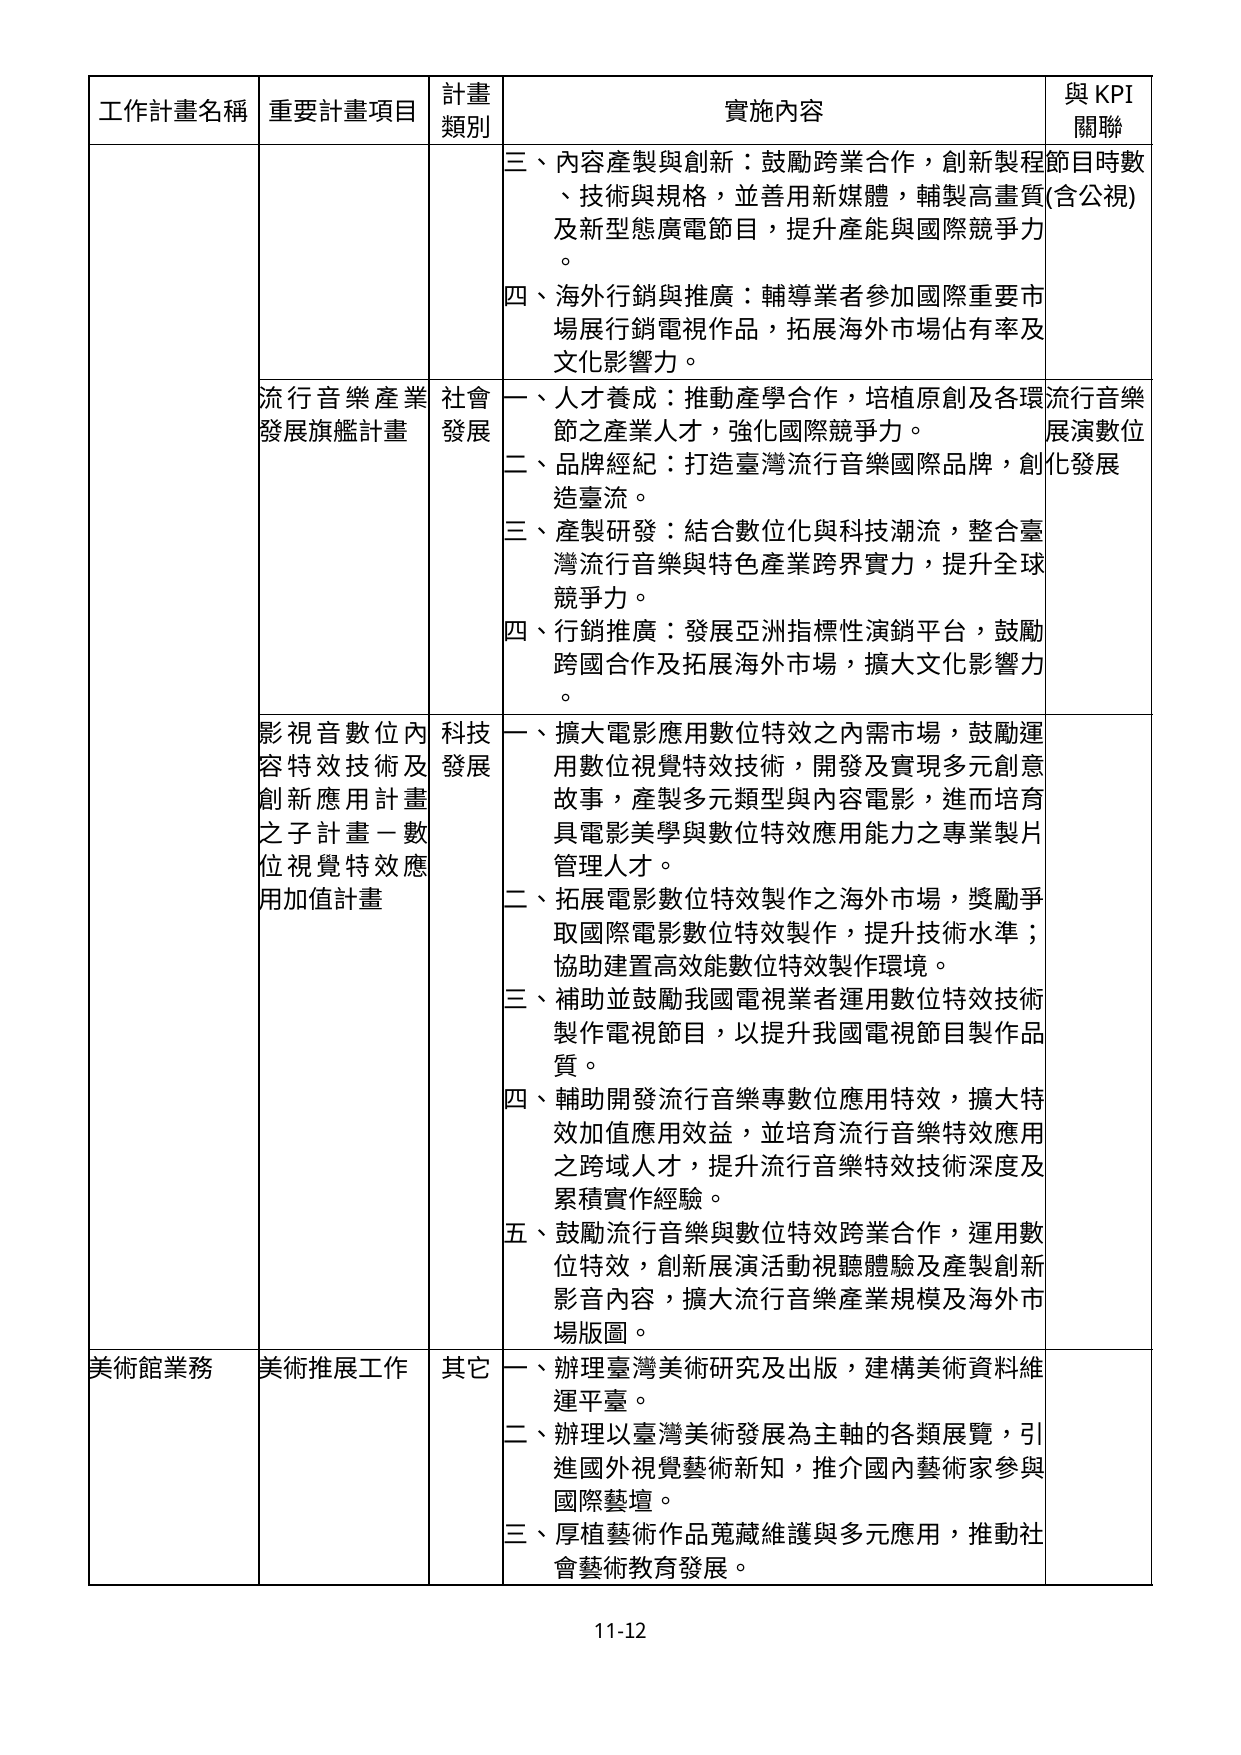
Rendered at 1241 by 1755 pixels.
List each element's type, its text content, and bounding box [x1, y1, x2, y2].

table_cell 美術推展工作 [260, 1350, 428, 1584]
table_cell [430, 145, 502, 378]
table_cell 三、內容產製與創新：鼓勵跨業合作，創新製程、技術與規格，並善用新媒體，輔製高畫質及新型態廣電節目，提升產能與國際競爭力。 四、海外行銷與推廣：輔導業者參加國際重要市場展行銷電視作品，拓展海外市場佔有率及文化影響力。 [504, 145, 1045, 378]
table_cell 美術館業務 [90, 1350, 258, 1584]
table_cell 一、人才養成：推動產學合作，培植原創及各環節之產業人才，強化國際競爭力。 二、品牌經紀：打造臺灣流行音樂國際品牌，創造臺流。 三、產製研發：結合數位化與科技潮流，整合臺灣流行音樂與特色產業跨界實力，提升全球競爭力。 四、行銷推廣：發展亞洲指標性演銷平台，鼓勵跨國合作及拓展海外市場，擴大文化影響力。 [504, 380, 1045, 714]
table_cell [260, 145, 428, 378]
table_header 與KPI 關聯 [1046, 77, 1151, 143]
table_cell 科技發展 [430, 715, 502, 1349]
table_cell 其它 [430, 1350, 502, 1584]
table_cell 一、擴大電影應用數位特效之內需市場，鼓勵運用數位視覺特效技術，開發及實現多元創意故事，產製多元類型與內容電影，進而培育具電影美學與數位特效應用能力之專業製片管理人才。 二、拓展電影數位特效製作之海外市場，獎勵爭取國際電影數位特效製作，提升技術水準；協助建置高效能數位特效製作環境。 三、補助並鼓勵我國電視業者運用數位特效技術製作電視節目，以提升我國電視節目製作品質。 四、輔助開發流行音樂專數位應用特效，擴大特效加值應用效益，並培育流行音樂特效應用之跨域人才，提升流行音樂特效技術深度及累積實作經驗。 五、鼓勵流行音樂與數位特效跨業合作，運用數位特效，創新展演活動視聽體驗及產製創新影音內容，擴大流行音樂產業規模及海外市場版圖。 [504, 715, 1045, 1349]
table_header 工作計畫名稱 [90, 77, 258, 143]
table_cell [1046, 715, 1151, 1349]
table_header 計畫類別 [430, 77, 502, 143]
table_cell 社會發展 [430, 380, 502, 714]
table_cell [1046, 1350, 1151, 1584]
table_cell 流行音樂產業發展旗艦計畫 [260, 380, 428, 714]
table_header 實施內容 [504, 77, 1045, 143]
table_header 重要計畫項目 [260, 77, 428, 143]
table_cell 流行音樂展演數位化發展 [1046, 380, 1151, 714]
table_cell [90, 145, 258, 1349]
table_cell 一、辦理臺灣美術研究及出版，建構美術資料維運平臺。 二、辦理以臺灣美術發展為主軸的各類展覽，引進國外視覺藝術新知，推介國內藝術家參與國際藝壇。 三、厚植藝術作品蒐藏維護與多元應用，推動社會藝術教育發展。 [504, 1350, 1045, 1584]
table_cell 影視音數位內容特效技術及創新應用計畫之子計畫－數位視覺特效應用加值計畫 [260, 715, 428, 1349]
table_cell 節目時數(含公視) [1046, 145, 1151, 378]
